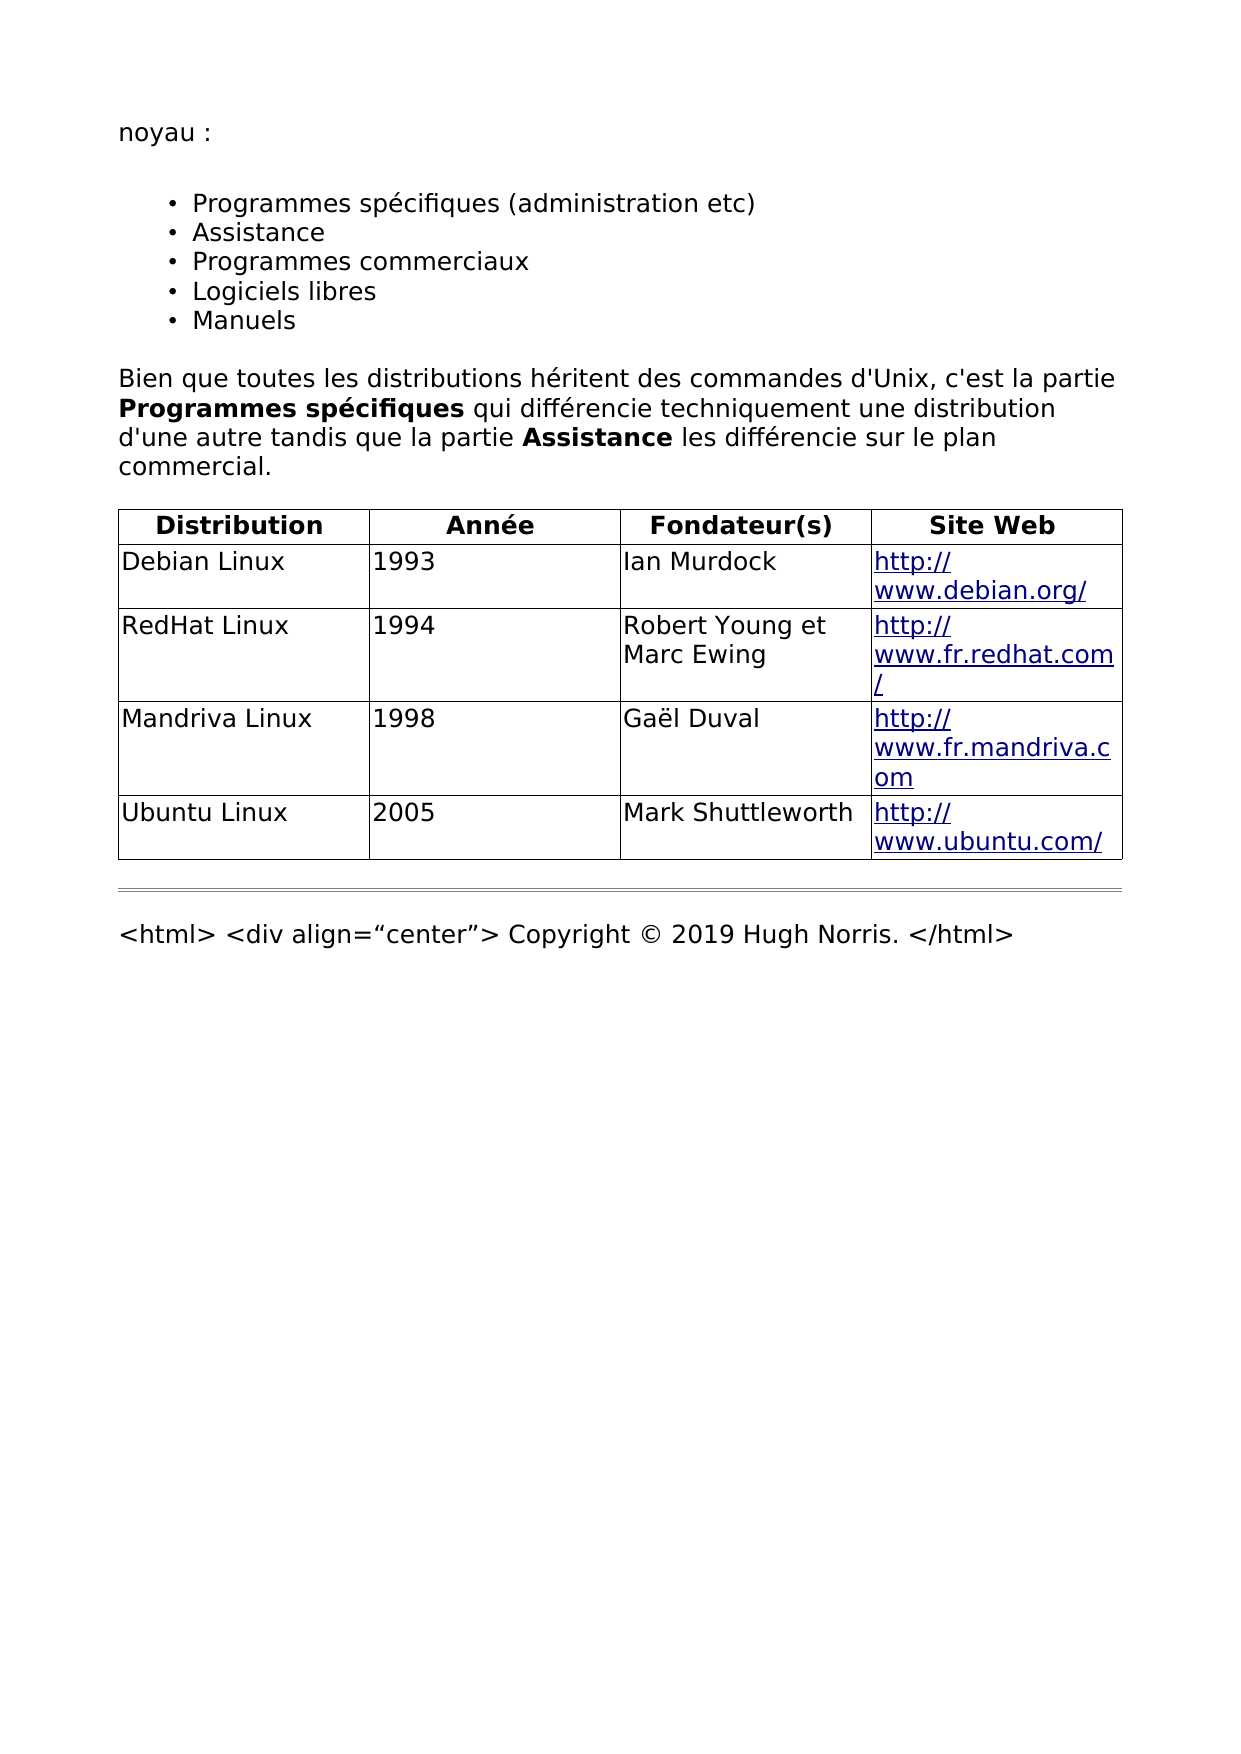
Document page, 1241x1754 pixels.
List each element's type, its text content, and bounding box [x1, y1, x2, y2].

list Programmes spécifiques (administration etc) [177, 189, 1122, 218]
table_cell Mandriva Linux [119, 702, 369, 795]
table_cell http://www.fr.redhat.com/ [872, 609, 1122, 701]
table_cell 1993 [370, 545, 620, 608]
table_cell RedHat Linux [119, 609, 369, 701]
table_cell Debian Linux [119, 545, 369, 608]
table_cell Ubuntu Linux [119, 796, 369, 859]
list Assistance [177, 218, 1122, 248]
table_cell 1998 [370, 702, 620, 795]
table_header Année [370, 510, 620, 544]
table_header Fondateur(s) [621, 510, 871, 544]
table_cell Ian Murdock [621, 545, 871, 608]
table_header Distribution [119, 510, 369, 544]
text noyau : [118, 118, 1122, 147]
table_cell http://www.debian.org/ [872, 545, 1122, 608]
table_cell 1994 [370, 609, 620, 701]
table_cell http://www.ubuntu.com/ [872, 796, 1122, 859]
table_cell Gaël Duval [621, 702, 871, 795]
list Logiciels libres [177, 277, 1122, 306]
text <html> <div align=“center”> Copyright © 2019 Hugh Norris. </html> [118, 920, 1122, 949]
table_cell Mark Shuttleworth [621, 796, 871, 859]
table_cell http://www.fr.mandriva.com [872, 702, 1122, 795]
table_cell 2005 [370, 796, 620, 859]
list Programmes commerciaux [177, 248, 1122, 277]
list Manuels [177, 306, 1122, 335]
table_header Site Web [872, 510, 1122, 544]
table_cell Robert Young et Marc Ewing [621, 609, 871, 701]
text Bien que toutes les distributions héritent des commandes d'Unix, c'est la partie Programmes spécifiques qui différencie techniquement une distribution d'une autre tandis que la partie Assistance les différencie sur le plan commercial. [118, 364, 1122, 481]
